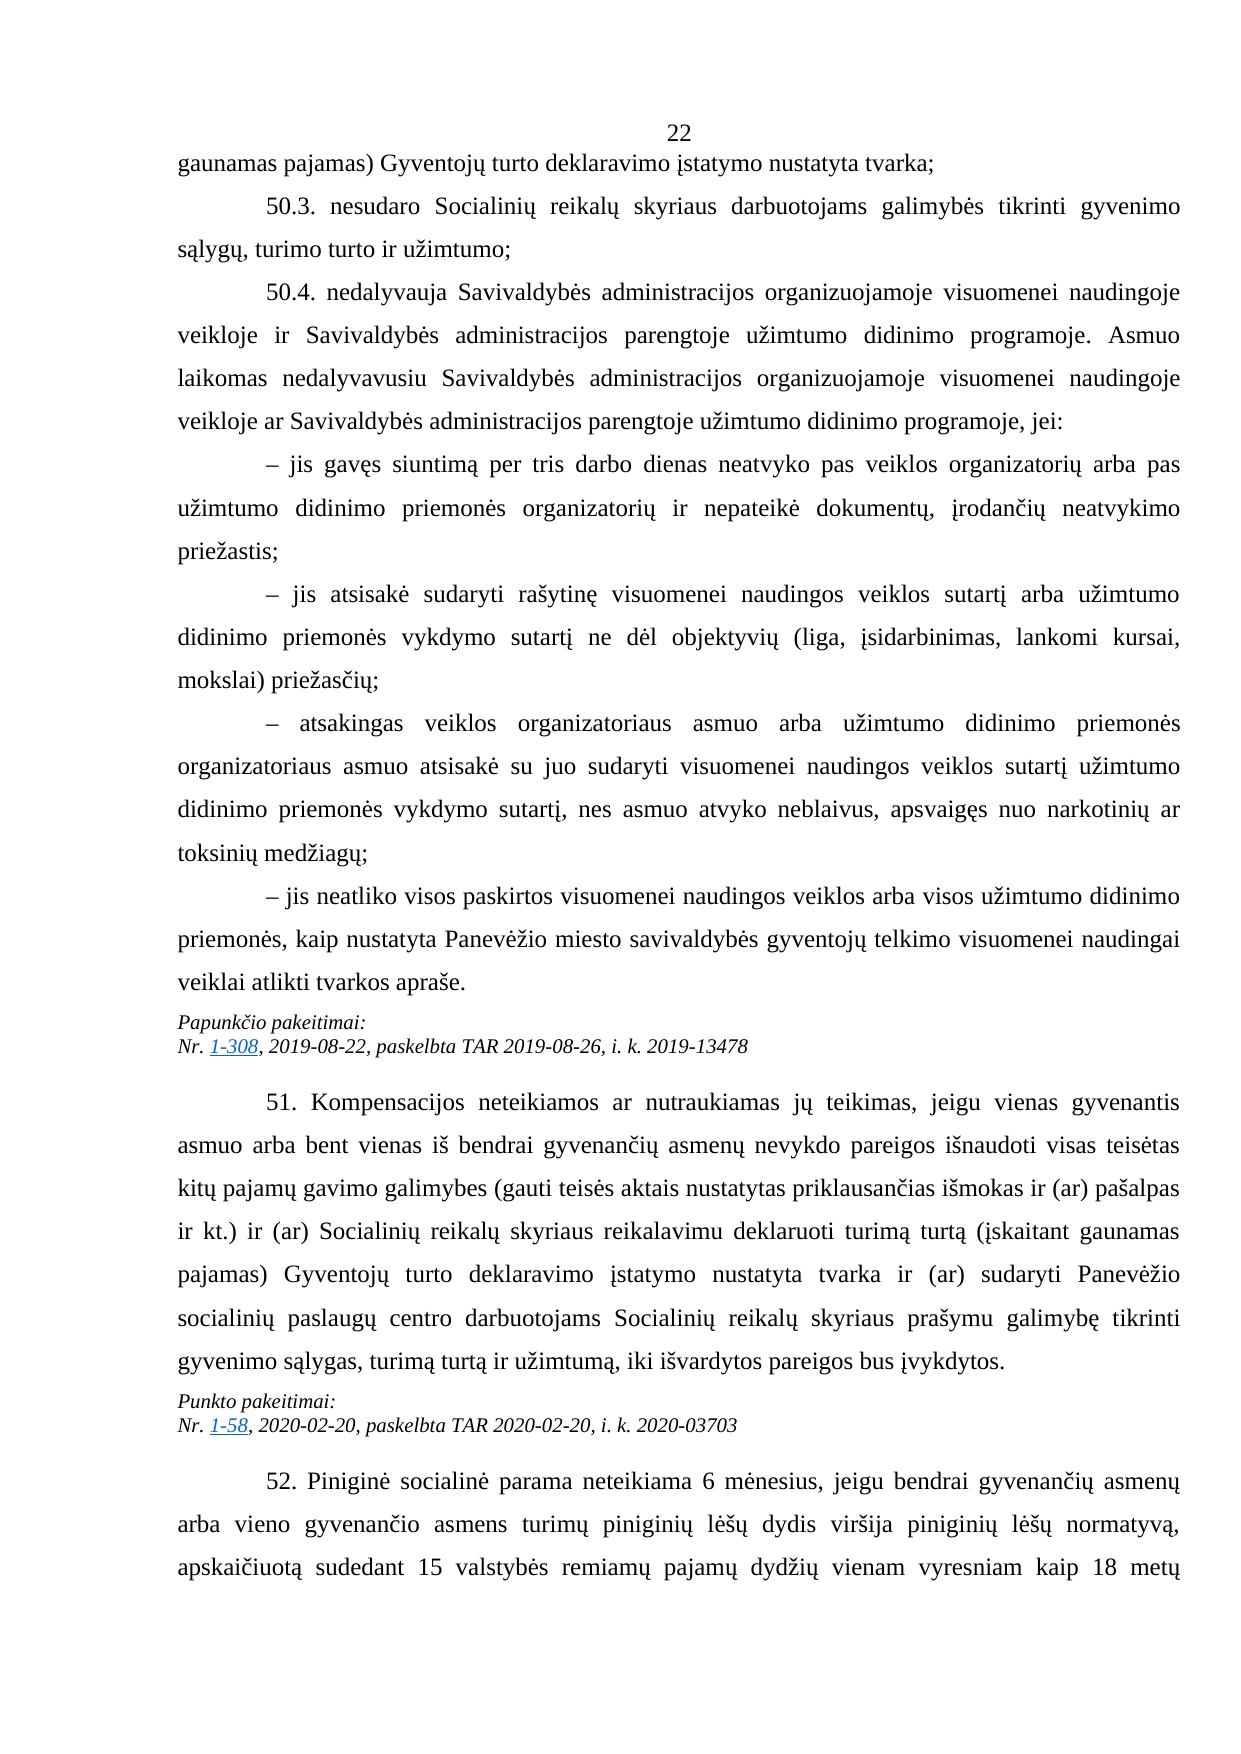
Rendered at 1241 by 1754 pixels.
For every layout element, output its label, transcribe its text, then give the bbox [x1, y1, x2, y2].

text – jis neatliko visos paskirtos visuomenei naudingos veiklos arba visos užimtumo didinimo priemonės, kaip nustatyta Panevėžio miesto savivaldybės gyventojų telkimo visuomenei naudingai veiklai atlikti tvarkos apraše. [177, 881, 1181, 996]
text 51. Kompensacijos neteikiamos ar nutraukiamas jų teikimas, jeigu vienas gyvenantis asmuo arba bent vienas iš bendrai gyvenančių asmenų nevykdo pareigos išnaudoti visas teisėtas kitų pajamų gavimo galimybes (gauti teisės aktais nustatytas priklausančias išmokas ir (ar) pašalpas ir kt.) ir (ar) Socialinių reikalų skyriaus reikalavimu deklaruoti turimą turtą (įskaitant gaunamas pajamas) Gyventojų turto deklaravimo įstatymo nustatyta tvarka ir (ar) sudaryti Panevėžio socialinių paslaugų centro darbuotojams Socialinių reikalų skyriaus prašymu galimybę tikrinti gyvenimo sąlygas, turimą turtą ir užimtumą, iki išvardytos pareigos bus įvykdytos. [177, 1087, 1181, 1374]
text Nr. 1-58, 2020-02-20, paskelbta TAR 2020-02-20, i. k. 2020-03703 [177, 1413, 1181, 1437]
text Punkto pakeitimai: [177, 1389, 1181, 1413]
text – atsakingas veiklos organizatoriaus asmuo arba užimtumo didinimo priemonės organizatoriaus asmuo atsisakė su juo sudaryti visuomenei naudingos veiklos sutartį užimtumo didinimo priemonės vykdymo sutartį, nes asmuo atvyko neblaivus, apsvaigęs nuo narkotinių ar toksinių medžiagų; [177, 708, 1181, 866]
text – jis atsisakė sudaryti rašytinę visuomenei naudingos veiklos sutartį arba užimtumo didinimo priemonės vykdymo sutartį ne dėl objektyvių (liga, įsidarbinimas, lankomi kursai, mokslai) priežasčių; [177, 579, 1181, 694]
text 52. Piniginė socialinė parama neteikiama 6 mėnesius, jeigu bendrai gyvenančių asmenų arba vieno gyvenančio asmens turimų piniginių lėšų dydis viršija piniginių lėšų normatyvą, apskaičiuotą sudedant 15 valstybės remiamų pajamų dydžių vienam vyresniam kaip 18 metų [177, 1466, 1181, 1581]
text Nr. 1-308, 2019-08-22, paskelbta TAR 2019-08-26, i. k. 2019-13478 [177, 1034, 1181, 1058]
text – jis gavęs siuntimą per tris darbo dienas neatvyko pas veiklos organizatorių arba pas užimtumo didinimo priemonės organizatorių ir nepateikė dokumentų, įrodančių neatvykimo priežastis; [177, 449, 1181, 564]
text gaunamas pajamas) Gyventojų turto deklaravimo įstatymo nustatyta tvarka; [177, 148, 1181, 176]
text Papunkčio pakeitimai: [177, 1010, 1181, 1034]
text 50.4. nedalyvauja Savivaldybės administracijos organizuojamoje visuomenei naudingoje veikloje ir Savivaldybės administracijos parengtoje užimtumo didinimo programoje. Asmuo laikomas nedalyvavusiu Savivaldybės administracijos organizuojamoje visuomenei naudingoje veikloje ar Savivaldybės administracijos parengtoje užimtumo didinimo programoje, jei: [177, 277, 1181, 435]
text 50.3. nesudaro Socialinių reikalų skyriaus darbuotojams galimybės tikrinti gyvenimo sąlygų, turimo turto ir užimtumo; [177, 191, 1181, 263]
